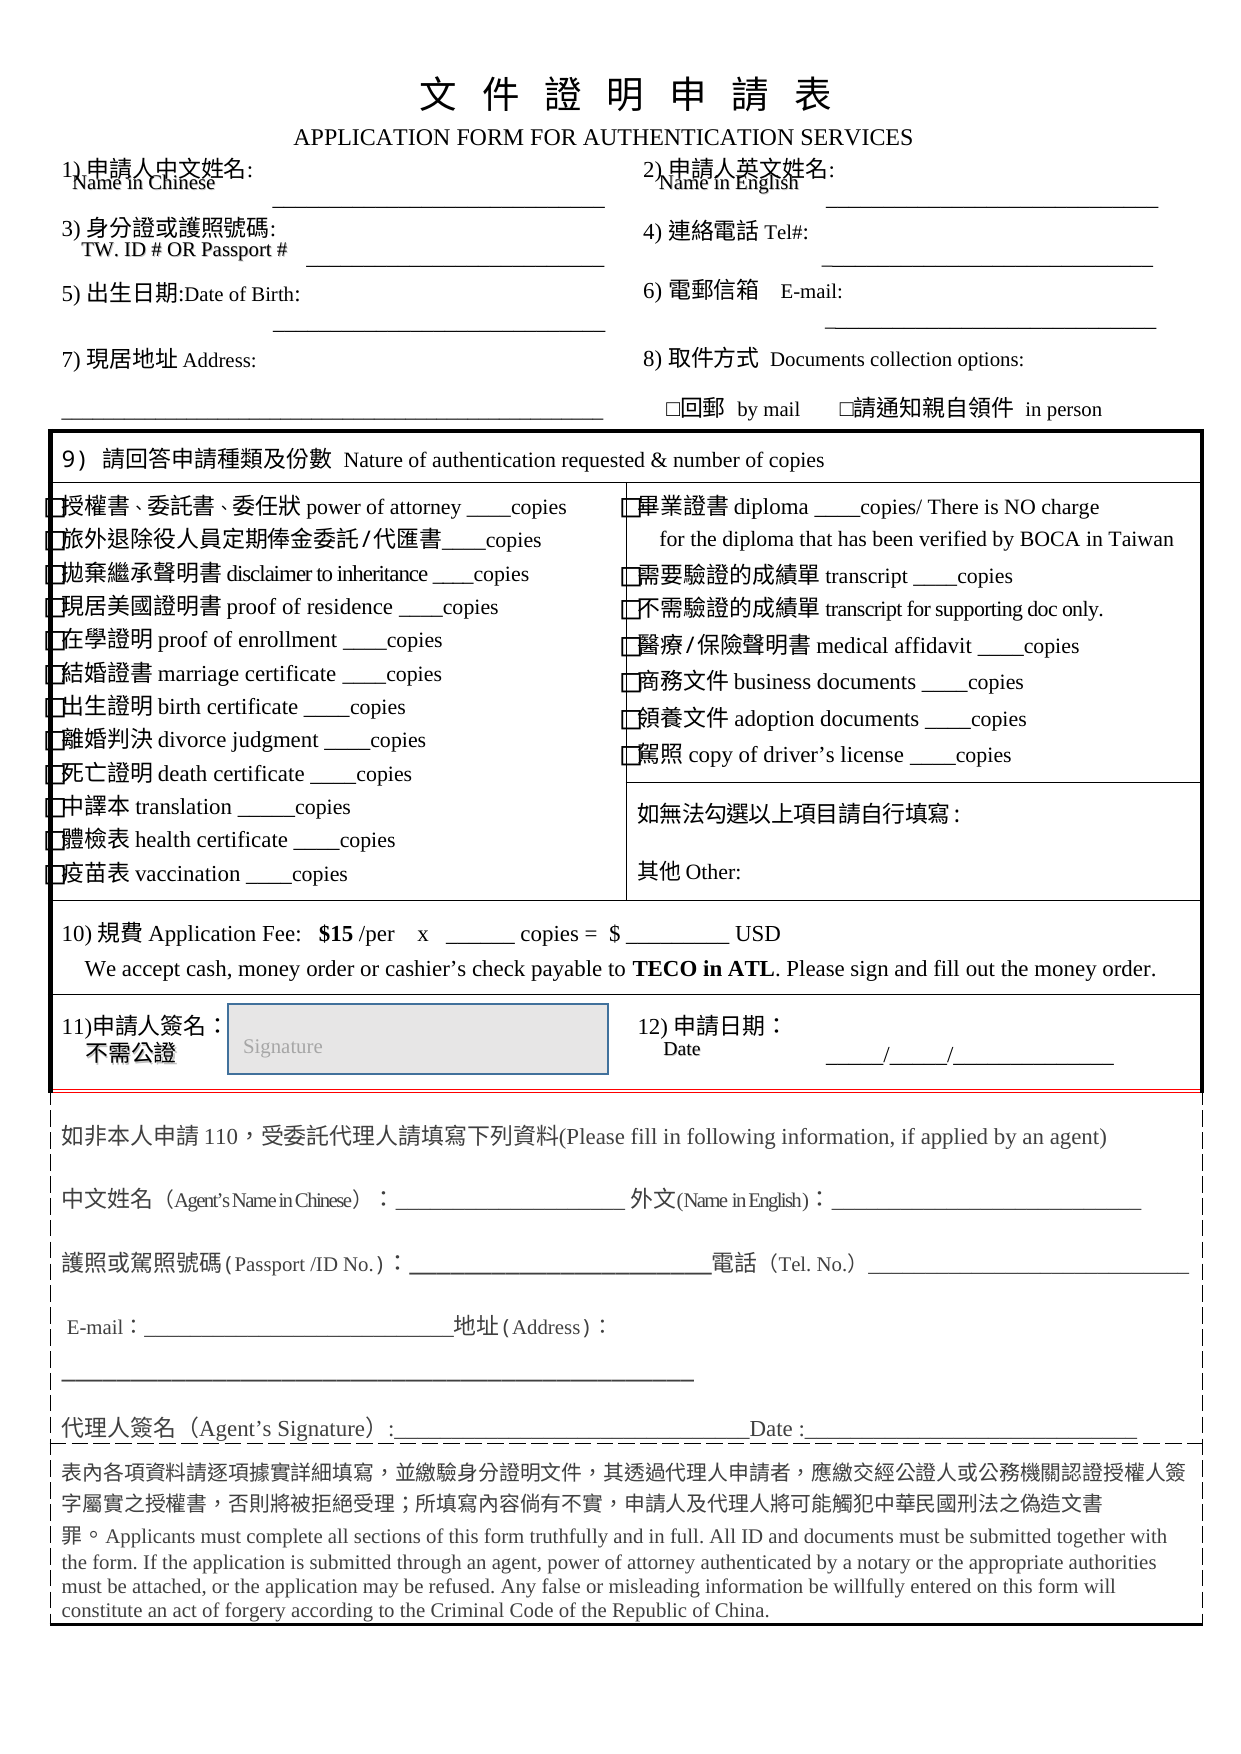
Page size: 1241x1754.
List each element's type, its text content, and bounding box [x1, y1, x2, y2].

table_cell 9) 請回答申請種類及份數 Nature of authentication requested & number of copies [53, 433, 1200, 482]
table_header 1) 申請人中文姓名: _____________________________ [50, 151, 626, 210]
table_cell ⃞畢業證書diploma ____copies/ There is NO charge for the diploma that has been verified by BOCA in Taiwan ⃞需要驗證的成績單transcript ____copies ⃞不需驗證的成績單transcript for supporting doc only. ⃞醫療/保險聲明書medical affidavit ____copies ⃞商務文件business documents ____copies ⃞領養文件 adoption documents ____copies ⃞駕照 copy of driver’s license ____copies [627, 483, 1200, 781]
table_cell 7) 現居地址Address: ____________________________________________________ [50, 334, 626, 429]
table_cell 如無法勾選以上項目請自行填寫: 其他Other: [627, 783, 1200, 899]
table_cell 5) 出生日期:Date of Birth: _____________________________ [50, 270, 626, 334]
table_cell 11)申請人簽名： [53, 995, 626, 1088]
table_cell 4) 連絡電話Tel#: _____________________________ [626, 210, 1202, 270]
table_cell 如非本人申請110，受委託代理人請填寫下列資料(Please fill in following information, if applied by an agent) 中文姓名（Agent’s Name in Chinese）：____________________ 外文(Name in English)：___________________________ 護照或駕照號碼(Passport /ID No.)：______________________電話（Tel. No.）____________________________ E-mail：___________________________地址(Address)：______________________________________________ 代理人簽名（Agent’s Signature）:_______________________________Date :_____________________________ [50, 1093, 1202, 1443]
table_cell ⃞授權書、委託書、委任狀 power of attorney ____copies ⃞旅外退除役人員定期俸金委託/代匯書____copies ⃞拋棄繼承聲明書disclaimer to inheritance ____copies ⃞現居美國證明書proof of residence ____copies ⃞在學證明proof of enrollment ____copies ⃞結婚證書marriage certificate ____copies ⃞出生證明birth certificate ____copies ⃞離婚判決divorce judgment ____copies ⃞死亡證明death certificate ____copies ⃞中譯本 translation _____copies ⃞體檢表health certificate ____copies ⃞疫苗表vaccination ____copies [53, 483, 626, 899]
table_cell 12) 申請日期： _____/_____/______________ [626, 995, 1200, 1088]
table_header 2) 申請人英文姓名: _____________________________ [626, 151, 1202, 210]
table_cell 表內各項資料請逐項據實詳細填寫，並繳驗身分證明文件，其透過代理人申請者，應繳交經公證人或公務機關認證授權人簽字屬實之授權書，否則將被拒絕受理；所填寫內容倘有不實，申請人及代理人將可能觸犯中華民國刑法之偽造文書罪。Applicants must complete all sections of this form truthfully and in full. All ID and documents must be submitted together with the form. If the application is submitted through an agent, power of attorney authenticated by a notary or the appropriate authorities must be attached, or the application may be refused. Any false or misleading information be willfully entered on this form will constitute an act of forgery according to the Criminal Code of the Republic of China. [50, 1443, 1202, 1622]
table_cell 3) 身分證或護照號碼: __________________________ [50, 210, 626, 270]
table_cell 8) 取件方式 Documents collection options: □回郵 by mail □請通知親自領件 in person [626, 334, 1202, 429]
table_cell 10) 規費Application Fee: $15 /per x ______ copies = $ _________ USD We accept cash, money order or cashier’s check payable to TECO in ATL. Please sign and fill out the money order. [53, 901, 1200, 994]
table_cell 6) 電郵信箱 E-mail: _____________________________ [626, 270, 1202, 334]
